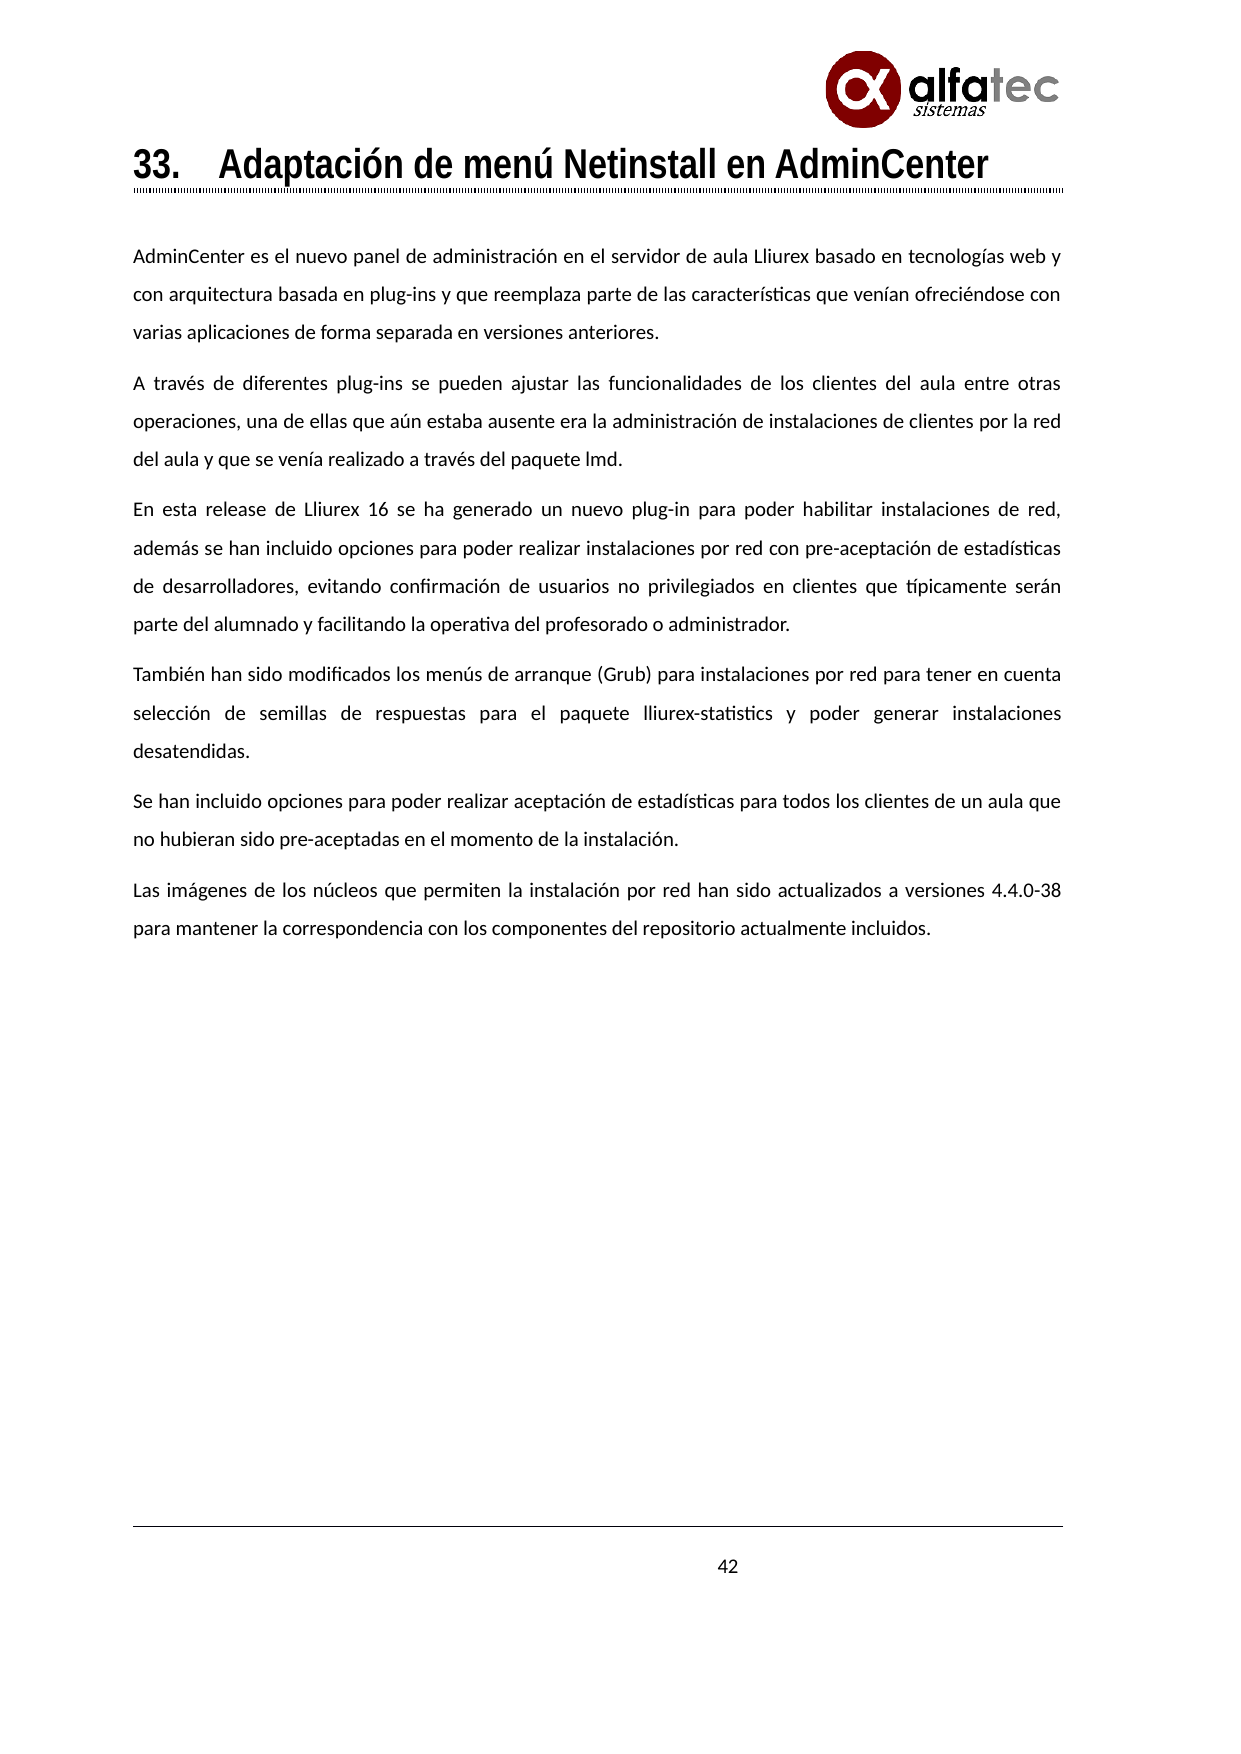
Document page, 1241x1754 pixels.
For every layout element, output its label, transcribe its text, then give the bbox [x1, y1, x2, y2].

text También han sido modificados los menús de arranque (Grub) para instalaciones por red para tener en cuenta selección de semillas de respuestas para el paquete lliurex-statistics y poder generar instalaciones desatendidas. [133, 662, 1063, 763]
text Se han incluido opciones para poder realizar aceptación de estadísticas para todos los clientes de un aula que no hubieran sido pre-aceptadas en el momento de la instalación. [133, 788, 1063, 852]
text En esta release de Lliurex 16 se ha generado un nuevo plug-in para poder habilitar instalaciones de red, además se han incluido opciones para poder realizar instalaciones por red con pre-aceptación de estadísticas de desarrolladores, evitando confirmación de usuarios no privilegiados en clientes que típicamente serán parte del alumnado y facilitando la operativa del profesorado o administrador. [133, 497, 1063, 636]
text AdminCenter es el nuevo panel de administración en el servidor de aula Lliurex basado en tecnologías web y con arquitectura basada en plug-ins y que reemplaza parte de las características que venían ofreciéndose con varias aplicaciones de forma separada en versiones anteriores. [133, 243, 1063, 344]
text A través de diferentes plug-ins se pueden ajustar las funcionalidades de los clientes del aula entre otras operaciones, una de ellas que aún estaba ausente era la administración de instalaciones de clientes por la red del aula y que se venía realizado a través del paquete lmd. [133, 370, 1063, 471]
text Las imágenes de los núcleos que permiten la instalación por red han sido actualizados a versiones 4.4.0-38 para mantener la correspondencia con los componentes del repositorio actualmente incluidos. [133, 877, 1063, 941]
subtitle Adaptación de menú Netinstall en AdminCenter [133, 148, 1063, 193]
picture [825, 51, 1061, 128]
